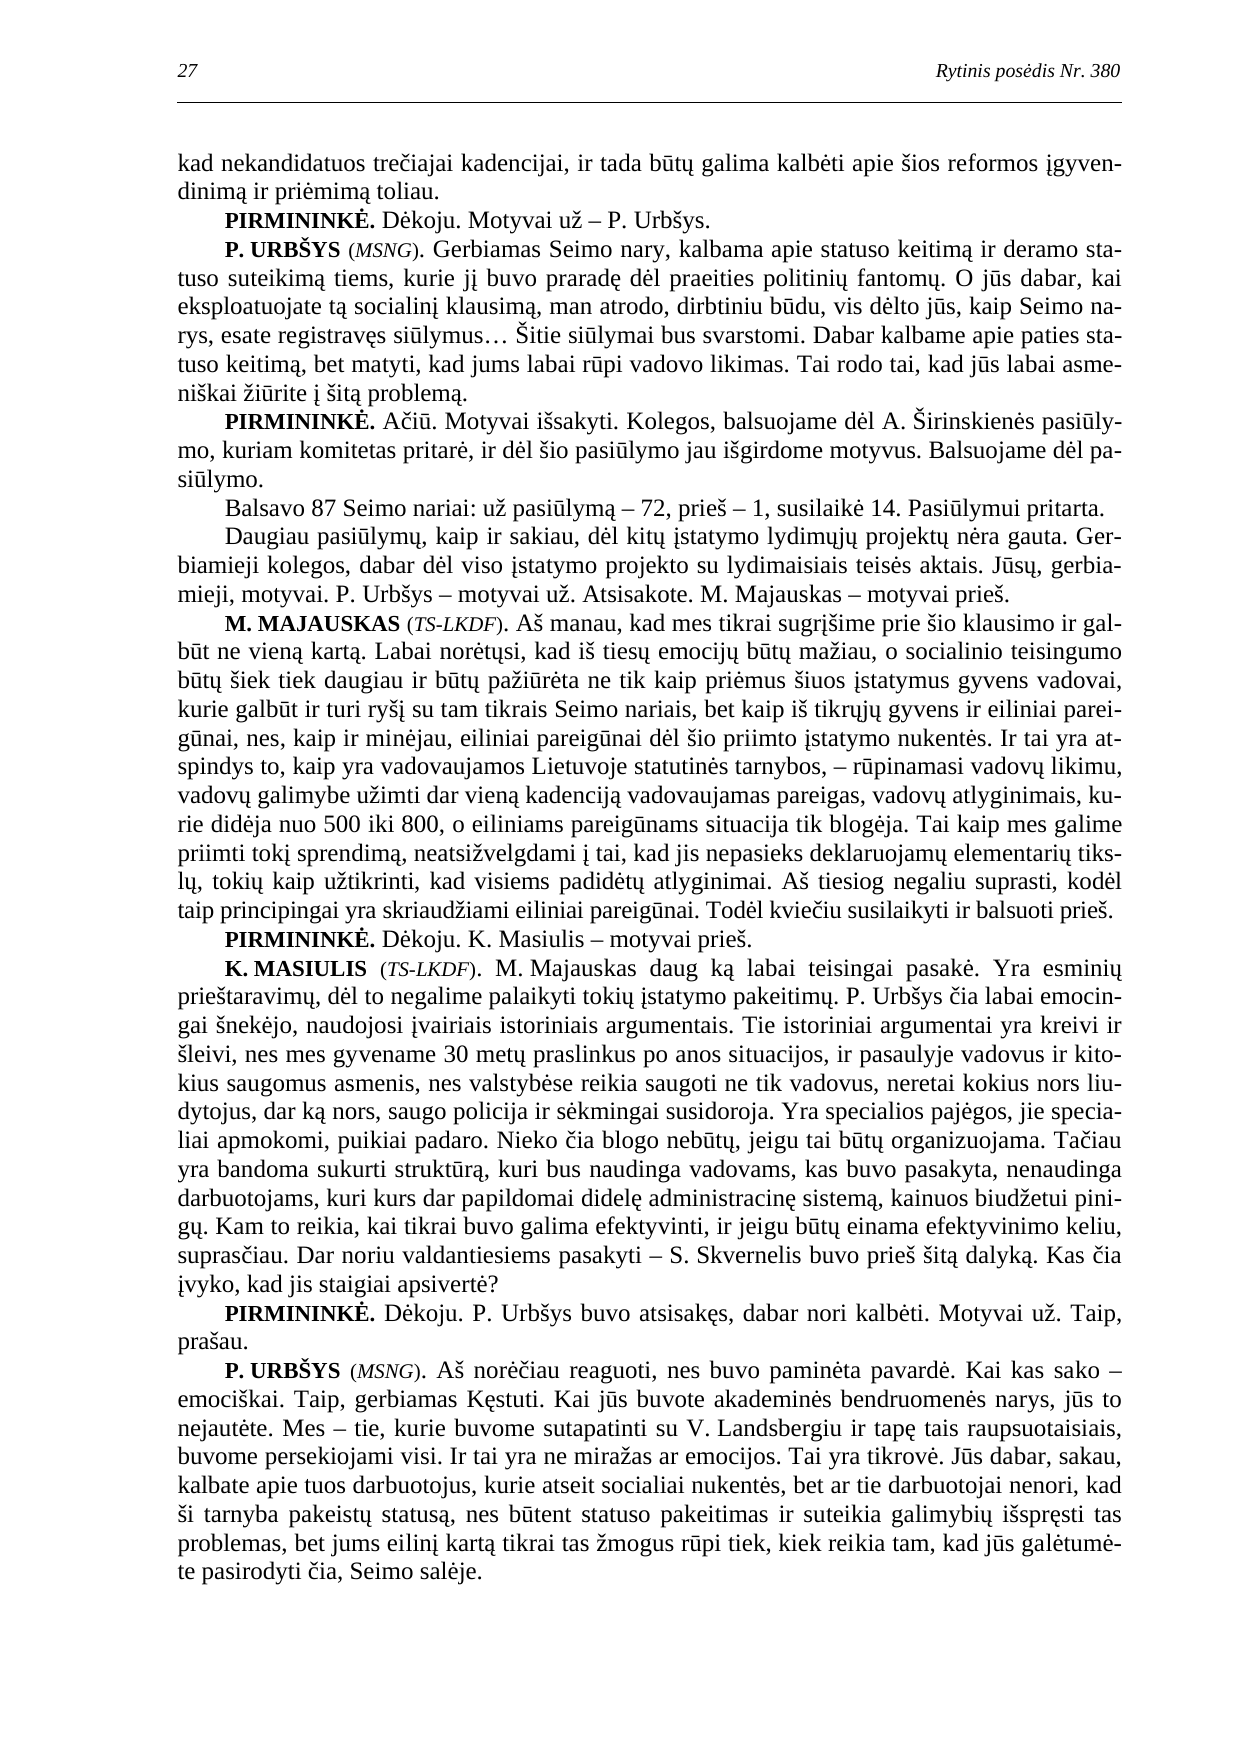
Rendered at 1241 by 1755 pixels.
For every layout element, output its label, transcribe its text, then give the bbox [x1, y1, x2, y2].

text Dau­giau pa­siū­ly­mų, kaip ir sa­kiau, dėl ki­tų įsta­ty­mo ly­di­mų­jų pro­jek­tų nė­ra gau­ta. Ger­bia­mie­ji ko­le­gos, da­bar dėl vi­so įsta­ty­mo pro­jek­to su ly­di­mai­siais tei­sės ak­tais. Jū­sų, ger­bia­mie­ji, mo­ty­vai. P. Urb­šys – mo­ty­vai už. At­si­sa­ko­te. M. Ma­jaus­kas – mo­ty­vai prieš. [177, 521, 1122, 608]
text PIRMININKĖ. Ačiū. Mo­ty­vai iš­sa­ky­ti. Ko­le­gos, bal­suo­ja­me dėl A. Ši­rins­kie­nės pa­siū­ly­mo, ku­riam ko­mi­te­tas pri­ta­rė, ir dėl šio pa­siū­ly­mo jau iš­gir­do­me mo­ty­vus. Bal­suo­ja­me dėl pa­siū­ly­mo. [177, 406, 1122, 493]
text P. URBŠYS (MSNG). Ger­bia­mas Sei­mo na­ry, kal­ba­ma apie sta­tu­so kei­ti­mą ir de­ra­mo sta­tu­so su­tei­ki­mą tiems, ku­rie jį bu­vo pra­ra­dę dėl pra­ei­ties po­li­ti­nių fan­to­mų. O jūs da­bar, kai eks­plo­a­tuo­ja­te tą so­cia­li­nį klau­si­mą, man at­ro­do, dirb­ti­niu bū­du, vis dėl­to jūs, kaip Sei­mo na­rys, esa­te re­gist­ra­vęs siū­ly­mus… Ši­tie siū­ly­mai bus svars­to­mi. Da­bar kal­ba­me apie pa­ties sta­tu­so kei­ti­mą, bet ma­ty­ti, kad jums la­bai rū­pi va­do­vo li­ki­mas. Tai ro­do tai, kad jūs la­bai as­me­niš­kai žiū­ri­te į ši­tą pro­ble­mą. [177, 234, 1122, 406]
text PIRMININKĖ. Dė­ko­ju. P. Urb­šys bu­vo at­si­sa­kęs, da­bar no­ri kal­bė­ti. Mo­ty­vai už. Taip, pra­šau. [177, 1298, 1122, 1355]
text K. MASIULIS (TS-LKDF). M. Ma­jaus­kas daug ką la­bai tei­sin­gai pa­sa­kė. Yra es­mi­nių prieš­ta­ra­vi­mų, dėl to ne­ga­li­me pa­lai­ky­ti to­kių įsta­ty­mo pa­kei­ti­mų. P. Urb­šys čia la­bai emo­cin­gai šne­kė­jo, nau­do­jo­si įvai­riais is­to­ri­niais ar­gu­men­tais. Tie is­to­ri­niai ar­gu­men­tai yra krei­vi ir šlei­vi, nes mes gy­ve­na­me 30 me­tų pra­slin­kus po anos si­tu­a­ci­jos, ir pa­sau­ly­je va­do­vus ir ki­to­kius sau­go­mus as­me­nis, nes vals­ty­bė­se rei­kia sau­go­ti ne tik va­do­vus, ne­re­tai ko­kius nors liu­dy­to­jus, dar ką nors, sau­go po­li­ci­ja ir sėk­min­gai su­si­do­ro­ja. Yra spe­cia­lios pa­jė­gos, jie spe­cia­liai ap­mo­ko­mi, pui­kiai pa­da­ro. Nie­ko čia blo­go ne­bū­tų, jei­gu tai bū­tų or­ga­ni­zuo­ja­ma. Ta­čiau yra ban­do­ma su­kur­ti struk­tū­rą, ku­ri bus nau­din­ga va­do­vams, kas bu­vo pa­sa­ky­ta, ne­nau­din­ga dar­buo­to­jams, ku­ri kurs dar pa­pil­do­mai di­de­lę ad­mi­nist­ra­ci­nę sis­te­mą, kai­nuos biu­dže­tui pi­ni­gų. Kam to rei­kia, kai tik­rai bu­vo ga­li­ma efek­ty­vin­ti, ir jei­gu bū­tų ei­na­ma efek­ty­vi­ni­mo ke­liu, su­pras­čiau. Dar no­riu val­dan­tie­siems pa­sa­ky­ti – S. Skver­ne­lis bu­vo prieš ši­tą da­ly­ką. Kas čia įvy­ko, kad jis stai­giai ap­si­ver­tė? [177, 953, 1122, 1298]
text M. MAJAUSKAS (TS-LKDF). Aš ma­nau, kad mes tik­rai su­grį­ši­me prie šio klau­si­mo ir gal­būt ne vie­ną kar­tą. La­bai no­rė­tų­si, kad iš tie­sų emo­ci­jų bū­tų ma­žiau, o so­cia­li­nio tei­sin­gu­mo bū­tų šiek tiek dau­giau ir bū­tų pa­žiū­rė­ta ne tik kaip pri­ėmus šiuos įsta­ty­mus gy­vens va­do­vai, ku­rie gal­būt ir tu­ri ry­šį su tam tik­rais Sei­mo na­riais, bet kaip iš tik­rų­jų gy­vens ir ei­li­niai pa­rei­gū­nai, nes, kaip ir mi­nė­jau, ei­li­niai pa­rei­gū­nai dėl šio pri­im­to įsta­ty­mo nu­ken­tės. Ir tai yra at­spin­dys to, kaip yra va­do­vau­ja­mos Lie­tu­vo­je sta­tu­ti­nės tar­ny­bos, – rū­pi­na­ma­si va­do­vų li­ki­mu, va­do­vų ga­li­my­be už­im­ti dar vie­ną ka­den­ci­ją va­do­vau­ja­mas pa­rei­gas, va­do­vų at­ly­gi­ni­mais, ku­rie di­dė­ja nuo 500 iki 800, o ei­li­niams pa­rei­gū­nams si­tu­a­ci­ja tik blo­gė­ja. Tai kaip mes ga­li­me pri­im­ti to­kį spren­di­mą, neat­si­žvelg­da­mi į tai, kad jis ne­pa­sieks de­kla­ruo­ja­mų ele­men­ta­rių tiks­lų, to­kių kaip už­tik­rin­ti, kad vi­siems pa­di­dė­tų at­ly­gi­ni­mai. Aš tie­siog ne­ga­liu su­pras­ti, ko­dėl taip prin­ci­pin­gai yra skriau­džia­mi ei­li­niai pa­rei­gū­nai. To­dėl kvie­čiu su­si­lai­ky­ti ir bal­suo­ti prieš. [177, 608, 1122, 924]
text Bal­sa­vo 87 Sei­mo na­riai: už pa­siū­ly­mą – 72, prieš – 1, su­si­lai­kė 14. Pa­siū­ly­mui pri­tar­ta. [177, 493, 1122, 521]
text kad ne­kan­di­da­tuos tre­čia­jai ka­den­ci­jai, ir ta­da bū­tų ga­li­ma kal­bė­ti apie šios re­for­mos įgy­ven­di­ni­mą ir pri­ėmi­mą to­liau. [177, 148, 1122, 205]
text P. URBŠYS (MSNG). Aš no­rė­čiau re­a­guo­ti, nes bu­vo pa­mi­nė­ta pa­var­dė. Kai kas sa­ko – emo­ciš­kai. Taip, ger­bia­mas Kęs­tu­ti. Kai jūs bu­vo­te aka­de­mi­nės ben­druo­me­nės na­rys, jūs to ne­jau­tė­te. Mes – tie, ku­rie bu­vo­me su­ta­pa­tin­ti su V. Land­sber­giu ir ta­pę tais raup­suo­tai­siais, bu­vo­me per­se­kio­ja­mi vi­si. Ir tai yra ne mi­ra­žas ar emo­ci­jos. Tai yra tik­ro­vė. Jūs da­bar, sa­kau, kal­ba­te apie tuos dar­buo­to­jus, ku­rie at­seit so­cia­liai nu­ken­tės, bet ar tie dar­buo­to­jai ne­no­ri, kad ši tar­ny­ba pa­keis­tų sta­tu­są, nes bū­tent sta­tu­so pa­kei­ti­mas ir su­tei­kia ga­li­my­bių iš­spręs­ti tas pro­ble­mas, bet jums ei­li­nį kar­tą tik­rai tas žmo­gus rū­pi tiek, kiek rei­kia tam, kad jūs ga­lė­tu­mė­te pa­si­ro­dy­ti čia, Sei­mo sa­lė­je. [177, 1355, 1122, 1585]
text PIRMININKĖ. Dė­ko­ju. K. Ma­siu­lis – mo­ty­vai prieš. [177, 924, 1122, 953]
text PIRMININKĖ. Dė­ko­ju. Mo­ty­vai už – P. Urb­šys. [177, 205, 1122, 234]
